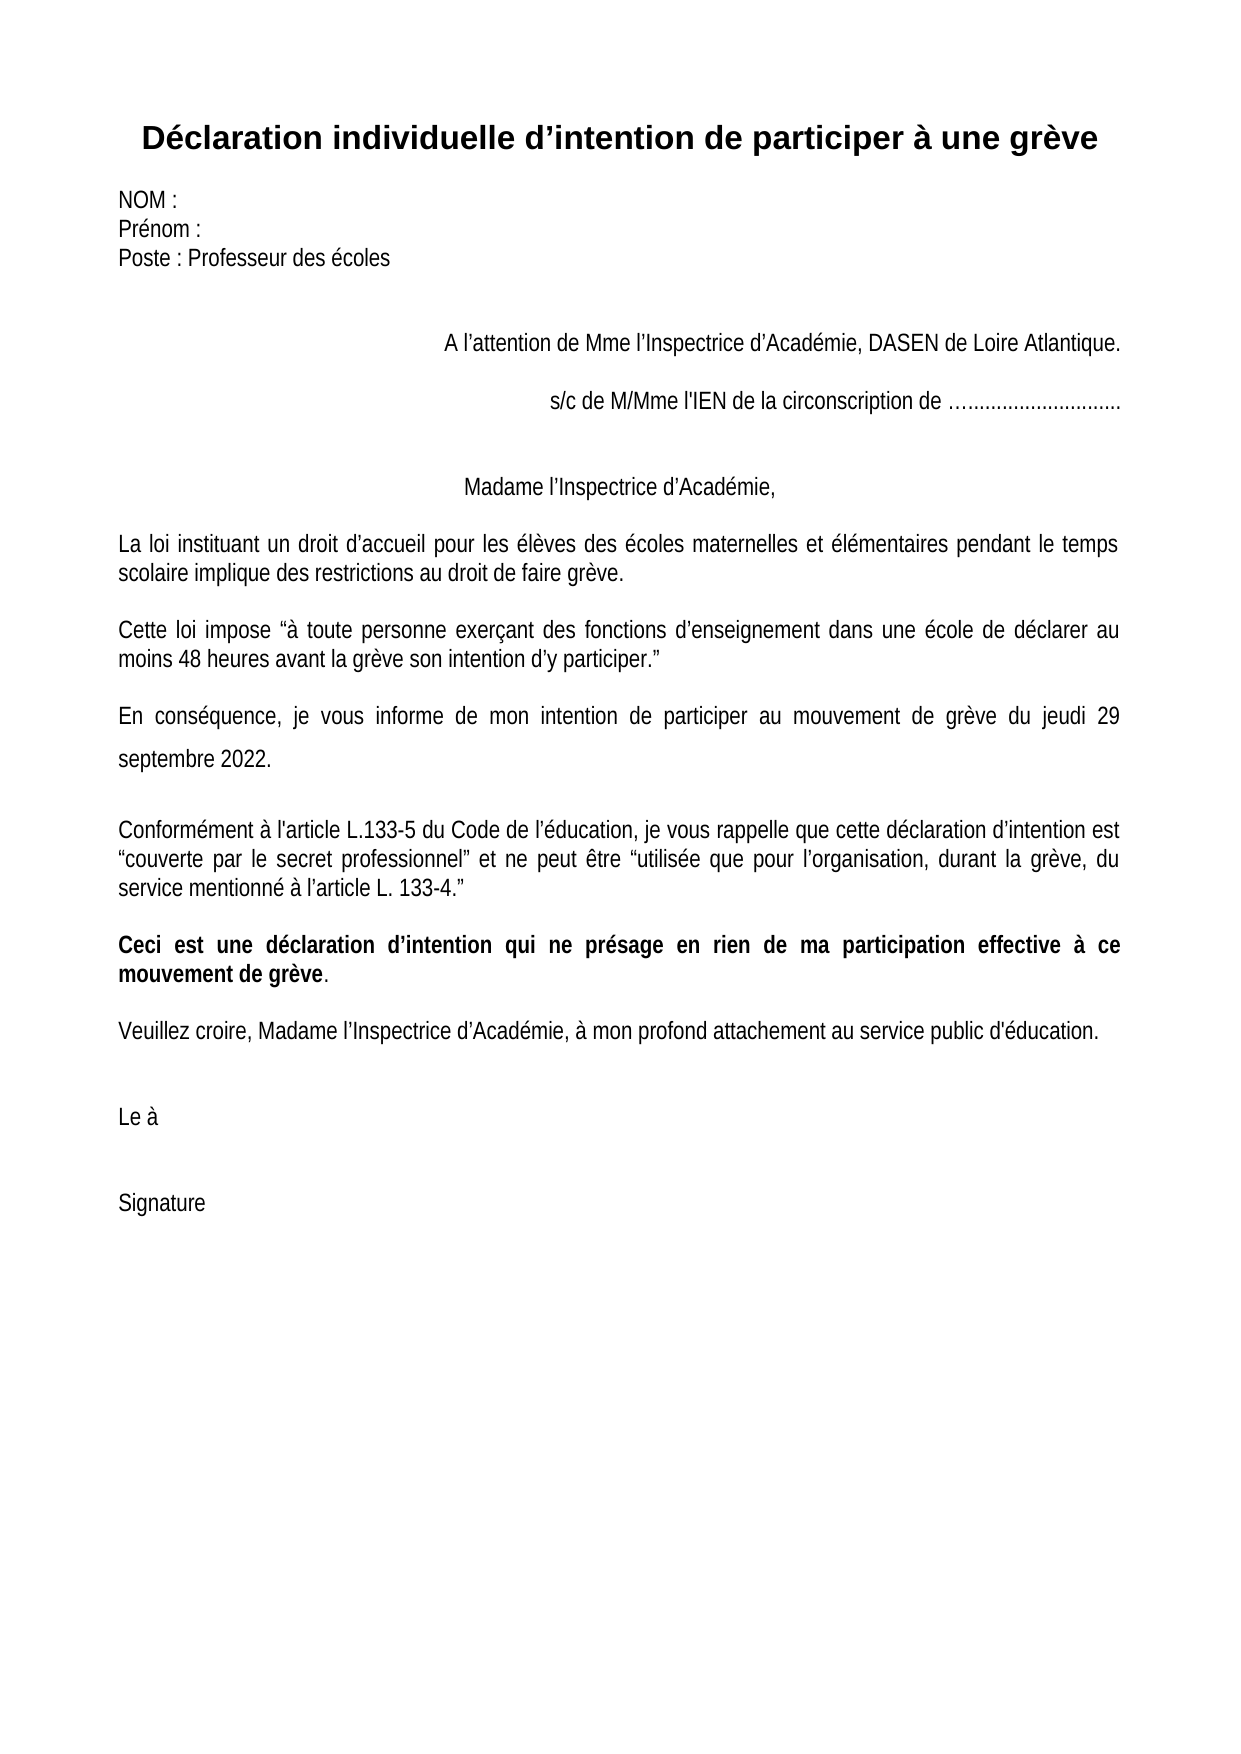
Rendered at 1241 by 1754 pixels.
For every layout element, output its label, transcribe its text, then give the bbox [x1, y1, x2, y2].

text En conséquence, je vous informe de mon intention de participer au mouvement de grève du jeudi 29 septembre 2022. [118, 701, 1122, 772]
text A l’attention de Mme l’Inspectrice d’Académie, DASEN de Loire Atlantique. [118, 328, 1122, 357]
text Déclaration individuelle d’intention de participer à une grève [118, 118, 1122, 157]
text Prénom : [118, 214, 1122, 242]
text Le à [118, 1102, 1122, 1130]
text Signature [118, 1188, 1122, 1216]
text Veuillez croire, Madame l’Inspectrice d’Académie, à mon profond attachement au service public d'éducation. [118, 1016, 1122, 1044]
text NOM : [118, 185, 1122, 214]
text Ceci est une déclaration d’intention qui ne présage en rien de ma participation effective à ce mouvement de grève. [118, 930, 1122, 987]
text s/c de M/Mme l'IEN de la circonscription de …........................... [118, 386, 1122, 414]
text La loi instituant un droit d’accueil pour les élèves des écoles maternelles et élémentaires pendant le temps scolaire implique des restrictions au droit de faire grève. [118, 529, 1122, 586]
text Cette loi impose “à toute personne exerçant des fonctions d’enseignement dans une école de déclarer au moins 48 heures avant la grève son intention d’y participer.” [118, 615, 1122, 672]
text Conformément à l'article L.133-5 du Code de l’éducation, je vous rappelle que cette déclaration d’intention est “couverte par le secret professionnel” et ne peut être “utilisée que pour l’organisation, durant la grève, du service mentionné à l’article L. 133-4.” [118, 815, 1122, 901]
text Poste : Professeur des écoles [118, 242, 1122, 271]
text Madame l’Inspectrice d’Académie, [118, 472, 1122, 500]
